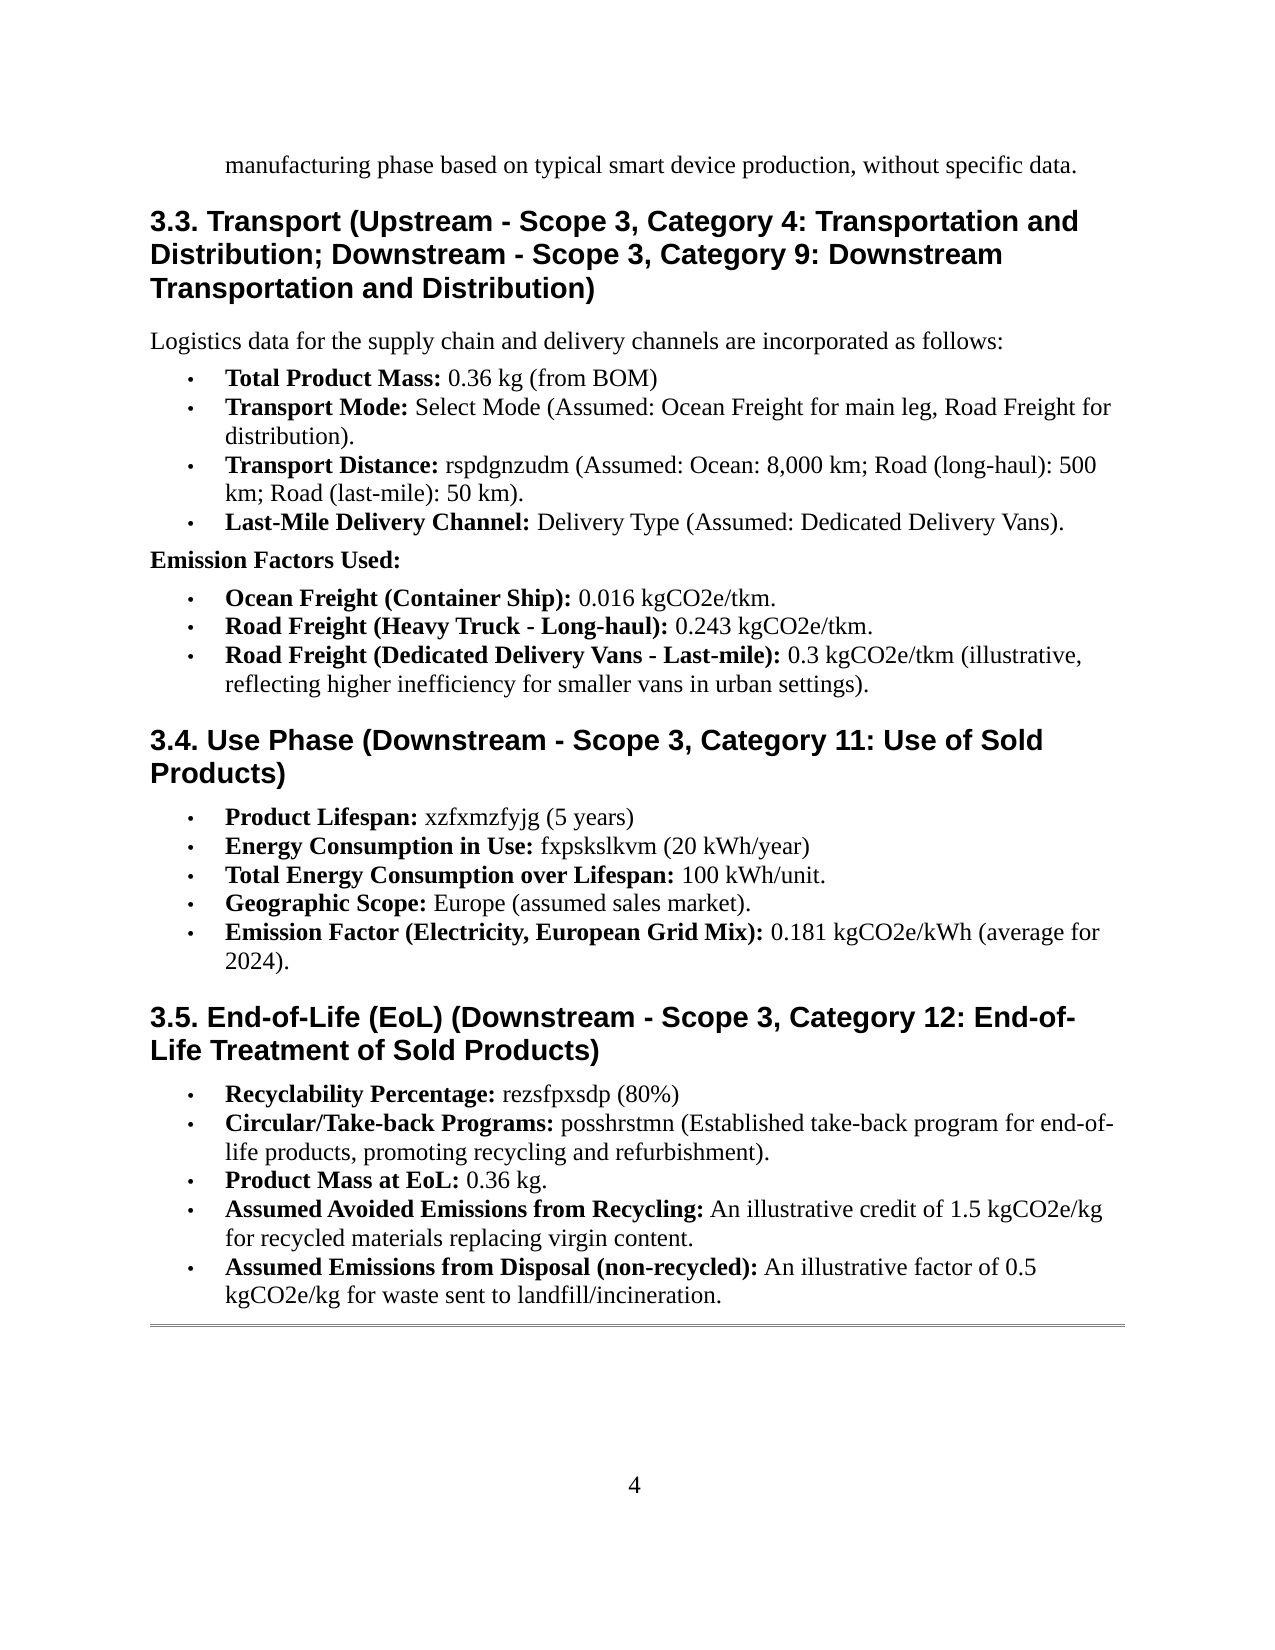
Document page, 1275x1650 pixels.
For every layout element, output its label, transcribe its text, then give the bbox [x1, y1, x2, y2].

list Assumed Emissions from Disposal (non-recycled): An illustrative factor of 0.5 kgCO2e/kg for waste sent to landfill/incineration. [187, 1252, 1125, 1309]
list Product Mass at EoL: 0.36 kg. [187, 1166, 1125, 1194]
list Geographic Scope: Europe (assumed sales market). [187, 888, 1125, 917]
list Emission Factor (Electricity, European Grid Mix): 0.181 kgCO2e/kWh (average for 2024). [187, 917, 1125, 975]
list Product Lifespan: xzfxmzfyjg (5 years) [187, 802, 1125, 831]
list Transport Distance: rspdgnzudm (Assumed: Ocean: 8,000 km; Road (long-haul): 500 km; Road (last-mile): 50 km). [187, 450, 1125, 507]
list Assumed Avoided Emissions from Recycling: An illustrative credit of 1.5 kgCO2e/kg for recycled materials replacing virgin content. [187, 1194, 1125, 1252]
list Circular/Take-back Programs: posshrstmn (Established take-back program for end-of-life products, promoting recycling and refurbishment). [187, 1108, 1125, 1166]
subtitle 3.4. Use Phase (Downstream - Scope 3, Category 11: Use of Sold Products) [150, 723, 1125, 790]
list Ocean Freight (Container Ship): 0.016 kgCO2e/tkm. [187, 583, 1125, 611]
list Recyclability Percentage: rezsfpxsdp (80%) [187, 1079, 1125, 1108]
list manufacturing phase based on typical smart device production, without specific data. [187, 150, 1125, 179]
text Emission Factors Used: [150, 545, 1125, 574]
list Road Freight (Dedicated Delivery Vans - Last-mile): 0.3 kgCO2e/tkm (illustrative, reflecting higher inefficiency for smaller vans in urban settings). [187, 640, 1125, 698]
list Total Energy Consumption over Lifespan: 100 kWh/unit. [187, 860, 1125, 888]
subtitle 3.5. End-of-Life (EoL) (Downstream - Scope 3, Category 12: End-of-Life Treatment of Sold Products) [150, 1000, 1125, 1067]
list Energy Consumption in Use: fxpskslkvm (20 kWh/year) [187, 831, 1125, 860]
list Road Freight (Heavy Truck - Long-haul): 0.243 kgCO2e/tkm. [187, 611, 1125, 640]
text Logistics data for the supply chain and delivery channels are incorporated as follows: [150, 326, 1125, 354]
list Total Product Mass: 0.36 kg (from BOM) [187, 363, 1125, 392]
list Last-Mile Delivery Channel: Delivery Type (Assumed: Dedicated Delivery Vans). [187, 507, 1125, 536]
subtitle 3.3. Transport (Upstream - Scope 3, Category 4: Transportation and Distribution; Downstream - Scope 3, Category 9: Downstream Transportation and Distribution) [150, 204, 1125, 304]
list Transport Mode: Select Mode (Assumed: Ocean Freight for main leg, Road Freight for distribution). [187, 392, 1125, 450]
